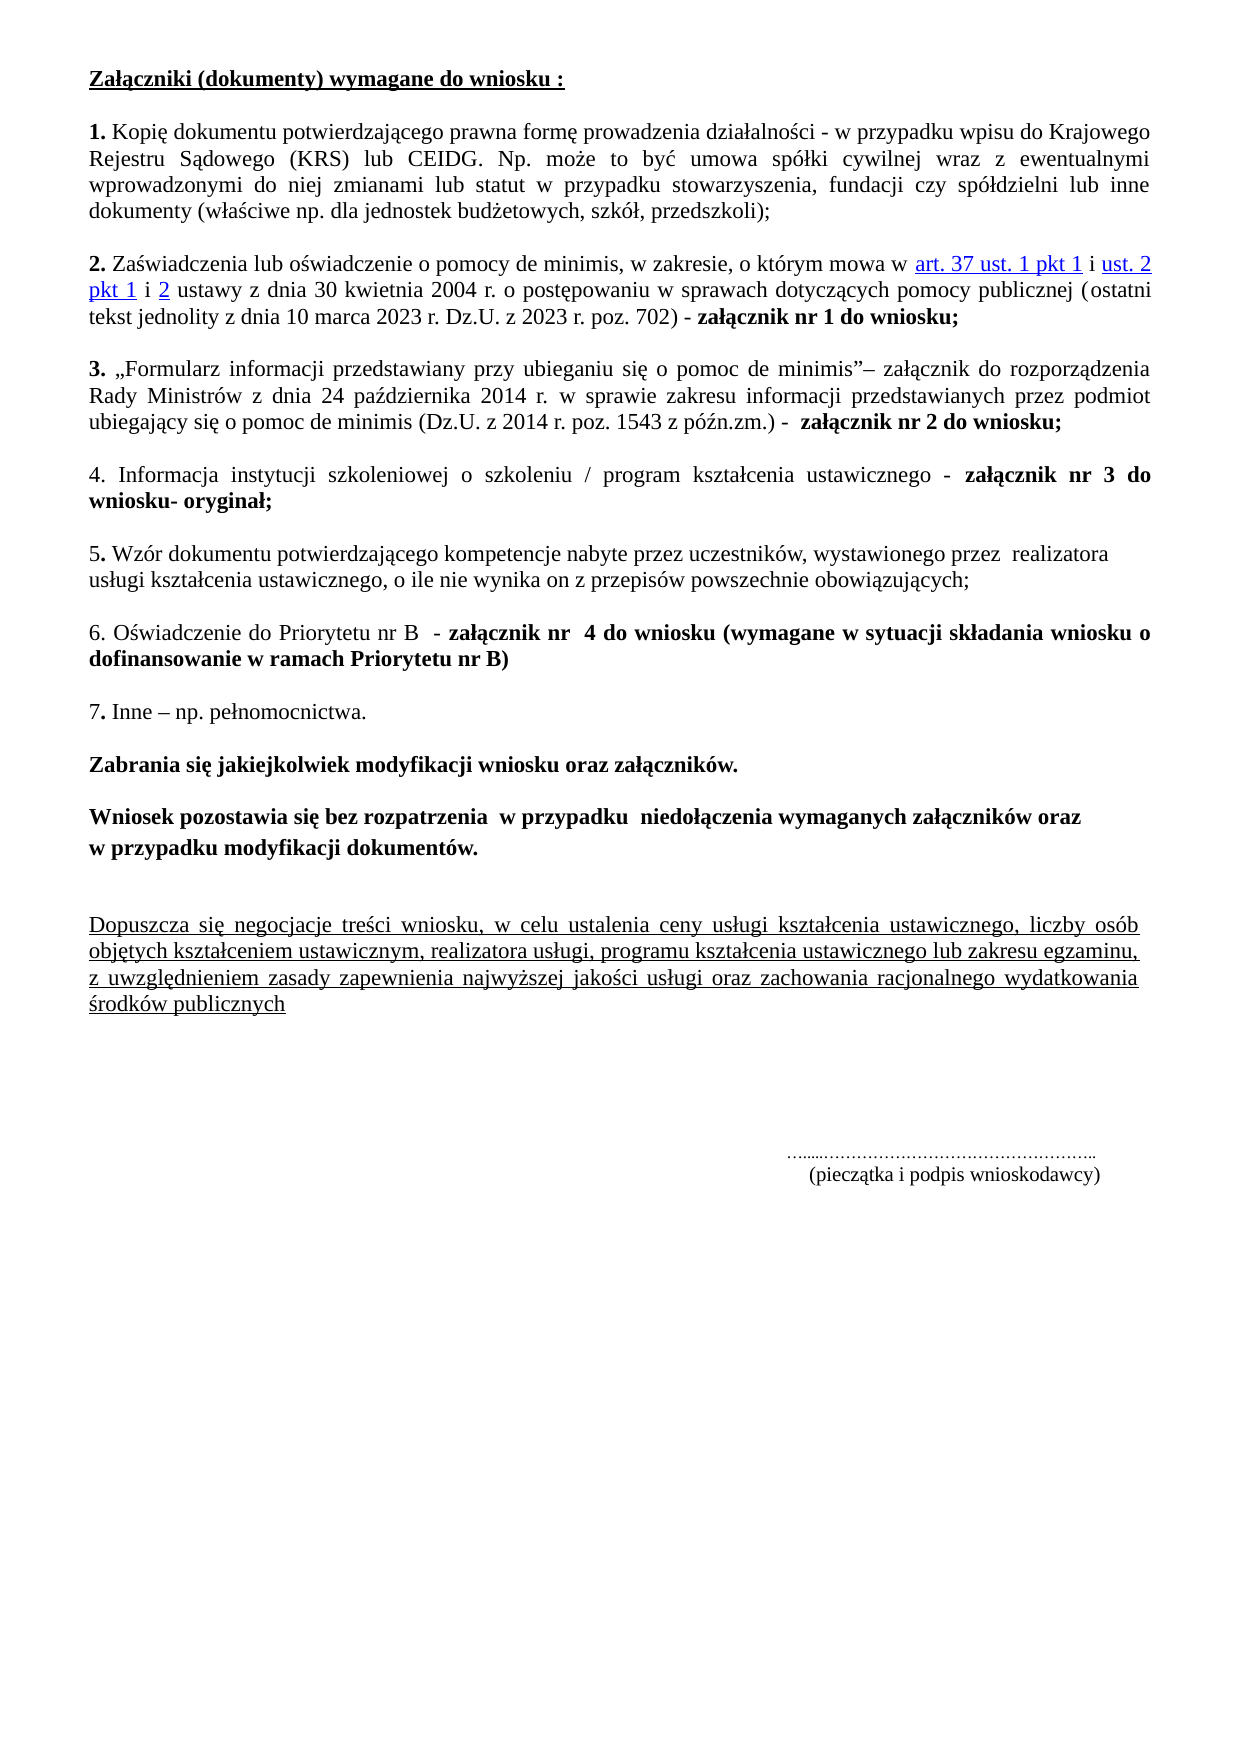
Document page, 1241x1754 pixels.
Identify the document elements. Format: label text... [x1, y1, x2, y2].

list 3. „Formularz informacji przedstawiany przy ubieganiu się o pomoc de minimis”– załącznik do rozporządzenia Rady Ministrów z dnia 24 października 2014 r. w sprawie zakresu informacji przedstawianych przez podmiot ubiegający się o pomoc de minimis (Dz.U. z 2014 r. poz. 1543 z późn.zm.) - załącznik nr 2 do wniosku; [89, 355, 1152, 434]
text 7. Inne – np. pełnomocnictwa. [89, 698, 1152, 724]
text Dopuszcza się negocjacje treści wniosku, w celu ustalenia ceny usługi kształcenia ustawicznego, liczby osób [89, 911, 1140, 934]
text 6. Oświadczenie do Priorytetu nr B - załącznik nr 4 do wniosku (wymagane w sytuacji składania wniosku o dofinansowanie w ramach Priorytetu nr B) [89, 619, 1152, 672]
list 1. Kopię dokumentu potwierdzającego prawna formę prowadzenia działalności - w przypadku wpisu do Krajowego Rejestru Sądowego (KRS) lub CEIDG. Np. może to być umowa spółki cywilnej wraz z ewentualnymi wprowadzonymi do niej zmianami lub statut w przypadku stowarzyszenia, fundacji czy spółdzielni lub inne dokumenty (właściwe np. dla jednostek budżetowych, szkół, przedszkoli); [89, 118, 1152, 224]
list 4. Informacja instytucji szkoleniowej o szkoleniu / program kształcenia ustawicznego - załącznik nr 3 do wniosku- oryginał; [89, 461, 1152, 513]
text Załączniki (dokumenty) wymagane do wniosku : [89, 66, 1152, 92]
text Wniosek pozostawia się bez rozpatrzenia w przypadku niedołączenia wymaganych załączników oraz w przypadku modyfikacji dokumentów. [89, 803, 1152, 860]
text 5. Wzór dokumentu potwierdzającego kompetencje nabyte przez uczestników, wystawionego przez realizatora [89, 540, 1152, 566]
text (pieczątka i podpis wnioskodawcy) [89, 1162, 1140, 1186]
text ….....………………………………………….. [89, 1143, 1140, 1162]
list 2. Zaświadczenia lub oświadczenie o pomocy de minimis, w zakresie, o którym mowa w art. 37 ust. 1 pkt 1 i ust. 2 pkt 1 i 2 ustawy z dnia 30 kwietnia 2004 r. o postępowaniu w sprawach dotyczących pomocy publicznej (ostatni tekst jednolity z dnia 10 marca 2023 r. Dz.U. z 2023 r. poz. 702) - załącznik nr 1 do wniosku; [89, 250, 1152, 329]
text usługi kształcenia ustawicznego, o ile nie wynika on z przepisów powszechnie obowiązujących; [89, 566, 1152, 593]
text objętych kształceniem ustawicznym, realizatora usługi, programu kształcenia ustawicznego lub zakresu egzaminu, [89, 935, 1140, 960]
text z uwzględnieniem zasady zapewnienia najwyższej jakości usługi oraz zachowania racjonalnego wydatkowania środków publicznych [89, 961, 1140, 1016]
text Zabrania się jakiejkolwiek modyfikacji wniosku oraz załączników. [89, 751, 1152, 777]
